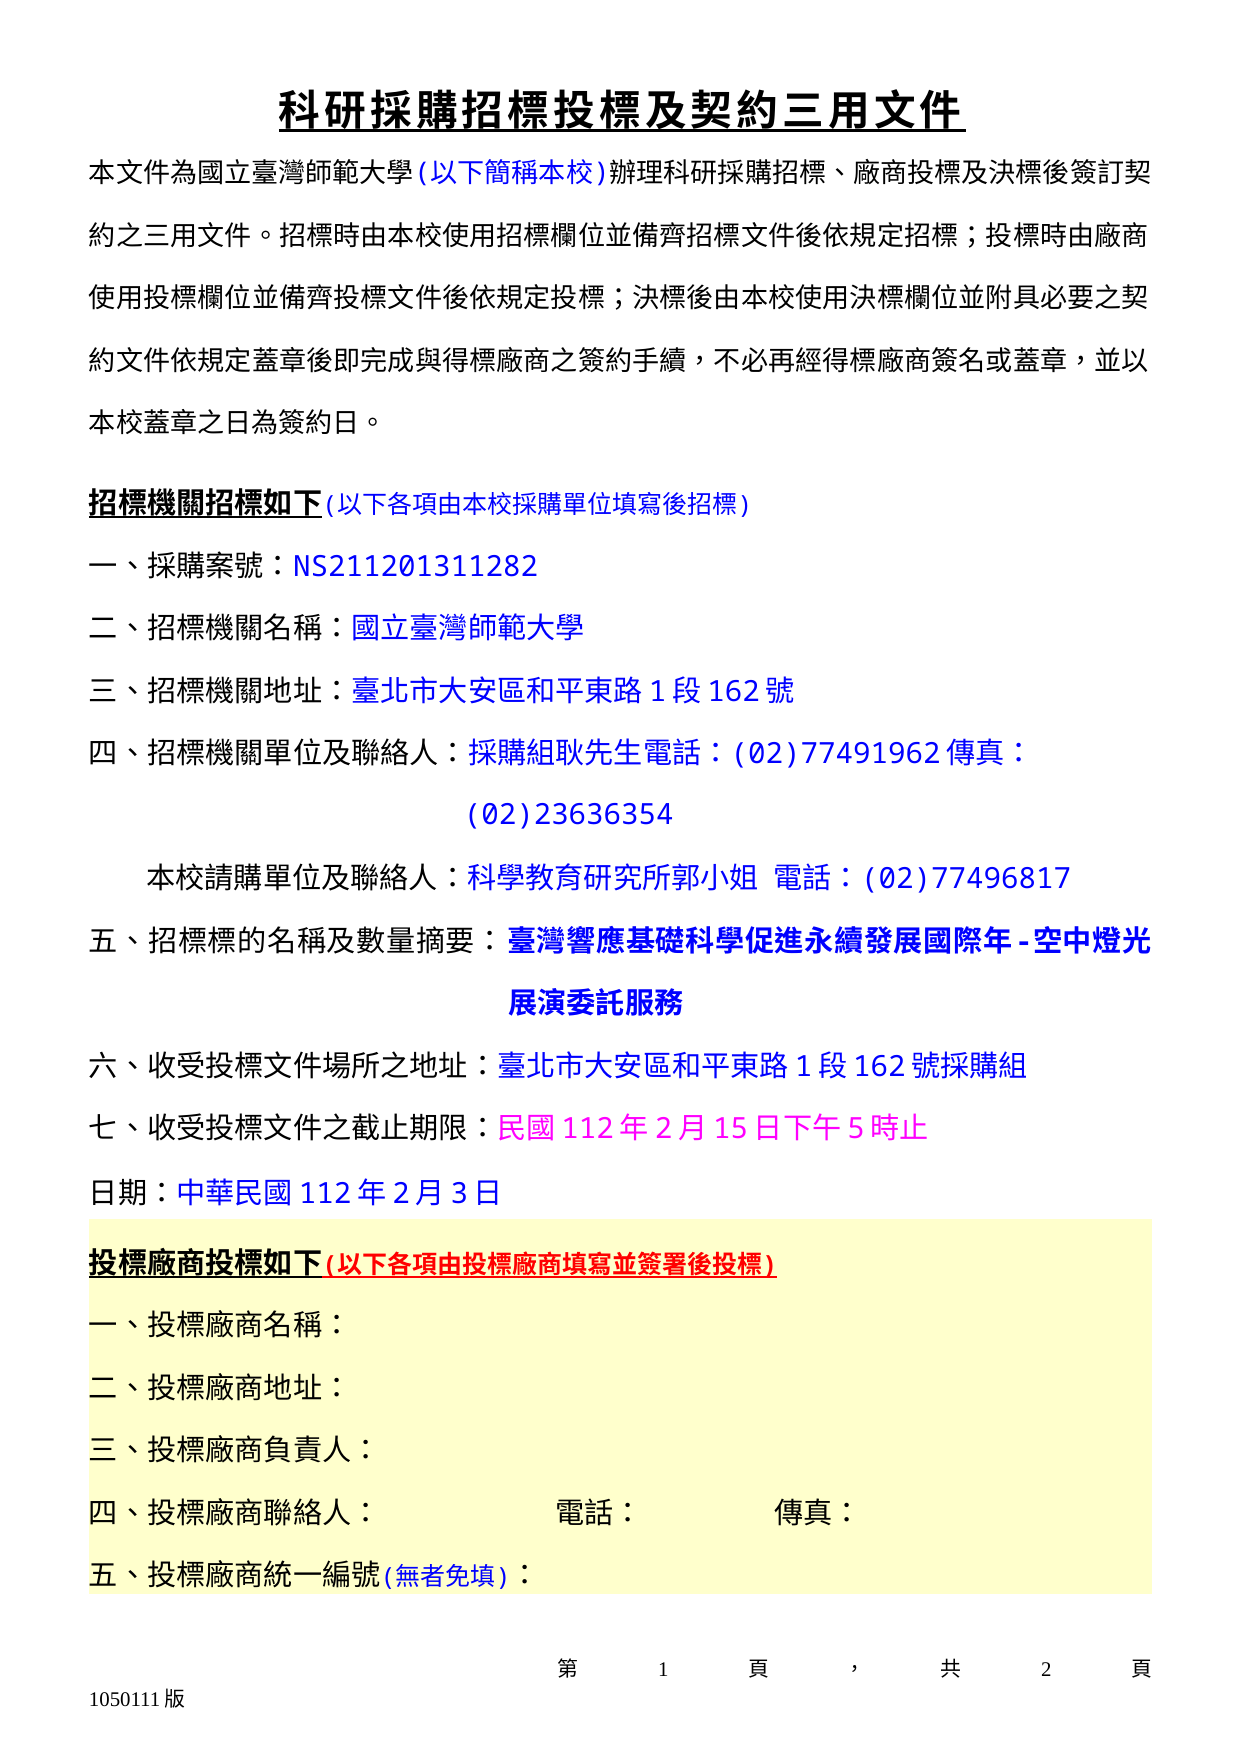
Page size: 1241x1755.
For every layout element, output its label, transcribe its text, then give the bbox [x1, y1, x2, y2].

text 七、收受投標文件之截止期限：民國112年2月15日下午5時止 [89, 1084, 1152, 1147]
text 日期：中華民國112年2月3日 [89, 1149, 1152, 1211]
text 本校請購單位及聯絡人：科學教育研究所郭小姐 電話：(02)77496817 [146, 834, 1177, 897]
text 六、收受投標文件場所之地址：臺北市大安區和平東路1段162號採購組 [89, 1022, 1152, 1084]
text 一、投標廠商名稱： [89, 1281, 1152, 1344]
text 五、招標標的名稱及數量摘要：臺灣響應基礎科學促進永續發展國際年-空中燈光展演委託服務 [89, 897, 1152, 1022]
text 投標廠商投標如下(以下各項由投標廠商填寫並簽署後投標) [89, 1219, 1152, 1281]
text 科研採購招標投標及契約三用文件 [239, 66, 1002, 128]
text 五、投標廠商統一編號(無者免填)： [89, 1531, 1152, 1594]
text 招標機關招標如下(以下各項由本校採購單位填寫後招標) [89, 459, 1152, 522]
text 本文件為國立臺灣師範大學(以下簡稱本校)辦理科研採購招標、廠商投標及決標後簽訂契約之三用文件。招標時由本校使用招標欄位並備齊招標文件後依規定招標；投標時由廠商使用投標欄位並備齊投標文件後依規定投標；決標後由本校使用決標欄位並附具必要之契約文件依規定蓋章後即完成與得標廠商之簽約手續，不必再經得標廠商簽名或蓋章，並以本校蓋章之日為簽約日。 [89, 139, 1152, 452]
text 一、採購案號：NS211201311282 [89, 522, 1152, 584]
text 三、招標機關地址：臺北市大安區和平東路1段162號 [89, 647, 1152, 709]
text 四、招標機關單位及聯絡人：採購組耿先生電話：(02)77491962傳真：(02)23636354 [89, 709, 1177, 834]
text 三、投標廠商負責人： [89, 1406, 1152, 1469]
text 二、投標廠商地址： [89, 1344, 1152, 1406]
text 四、投標廠商聯絡人： 電話： 傳真： [89, 1469, 1152, 1531]
text 二、招標機關名稱：國立臺灣師範大學 [89, 584, 1152, 647]
